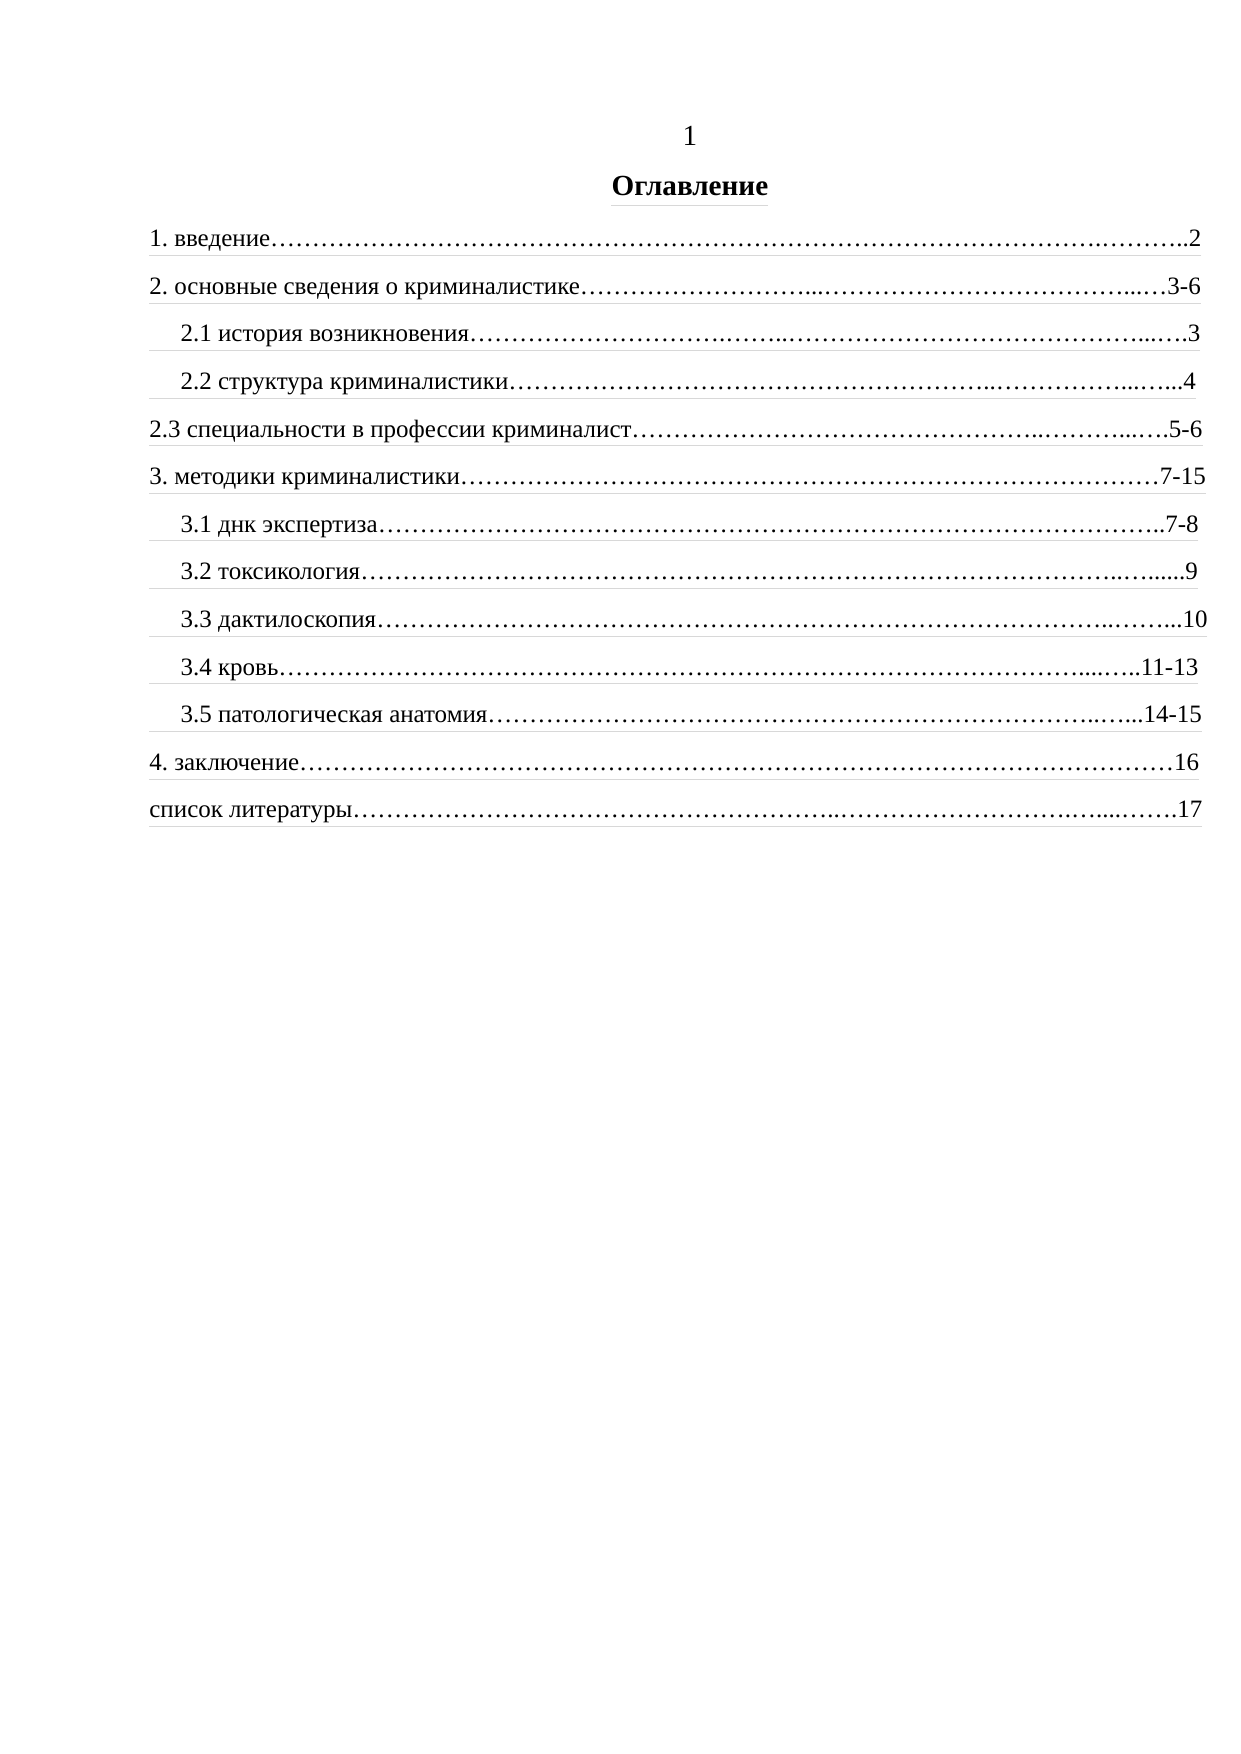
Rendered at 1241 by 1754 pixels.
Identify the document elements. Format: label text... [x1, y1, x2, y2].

text 3.1 днк экспертиза…………………………………………………………………………………..7-8 [149, 509, 1230, 541]
text 2.2 структура криминалистики…………………………………………………..……………...…...4 [149, 366, 1230, 398]
text 3.4 кровь……………………………………………………………………………………....…..11-13 [149, 652, 1230, 683]
text 3.5 патологическая анатомия………………………………………………………………..…...14-15 [149, 699, 1230, 731]
text 3. методики криминалистики…………………………………………………………………………7-15 [149, 461, 1230, 493]
text 1 [149, 118, 1230, 152]
text 2.1 история возникновения………………………….……..……………………………………...….3 [149, 318, 1230, 350]
text 1. введение……………………………………………………………………………………….………..2 [149, 223, 1230, 255]
text 3.3 дактилоскопия……………………………………………………………………………..……...10 [149, 604, 1230, 636]
text 3.2 токсикология………………………………………………………………………………..…......9 [149, 556, 1230, 588]
text список литературы…………………………………………………..……………………….…....…….17 [149, 794, 1230, 826]
text 2.3 специальности в профессии криминалист…………………………………………..………...….5-6 [149, 414, 1230, 445]
text 4. заключение……………………………………………………………………………………………16 [149, 747, 1230, 779]
text Оглавление [149, 168, 1230, 205]
text 2. основные сведения о криминалистике………………………...………………………………...…3-6 [149, 271, 1230, 303]
